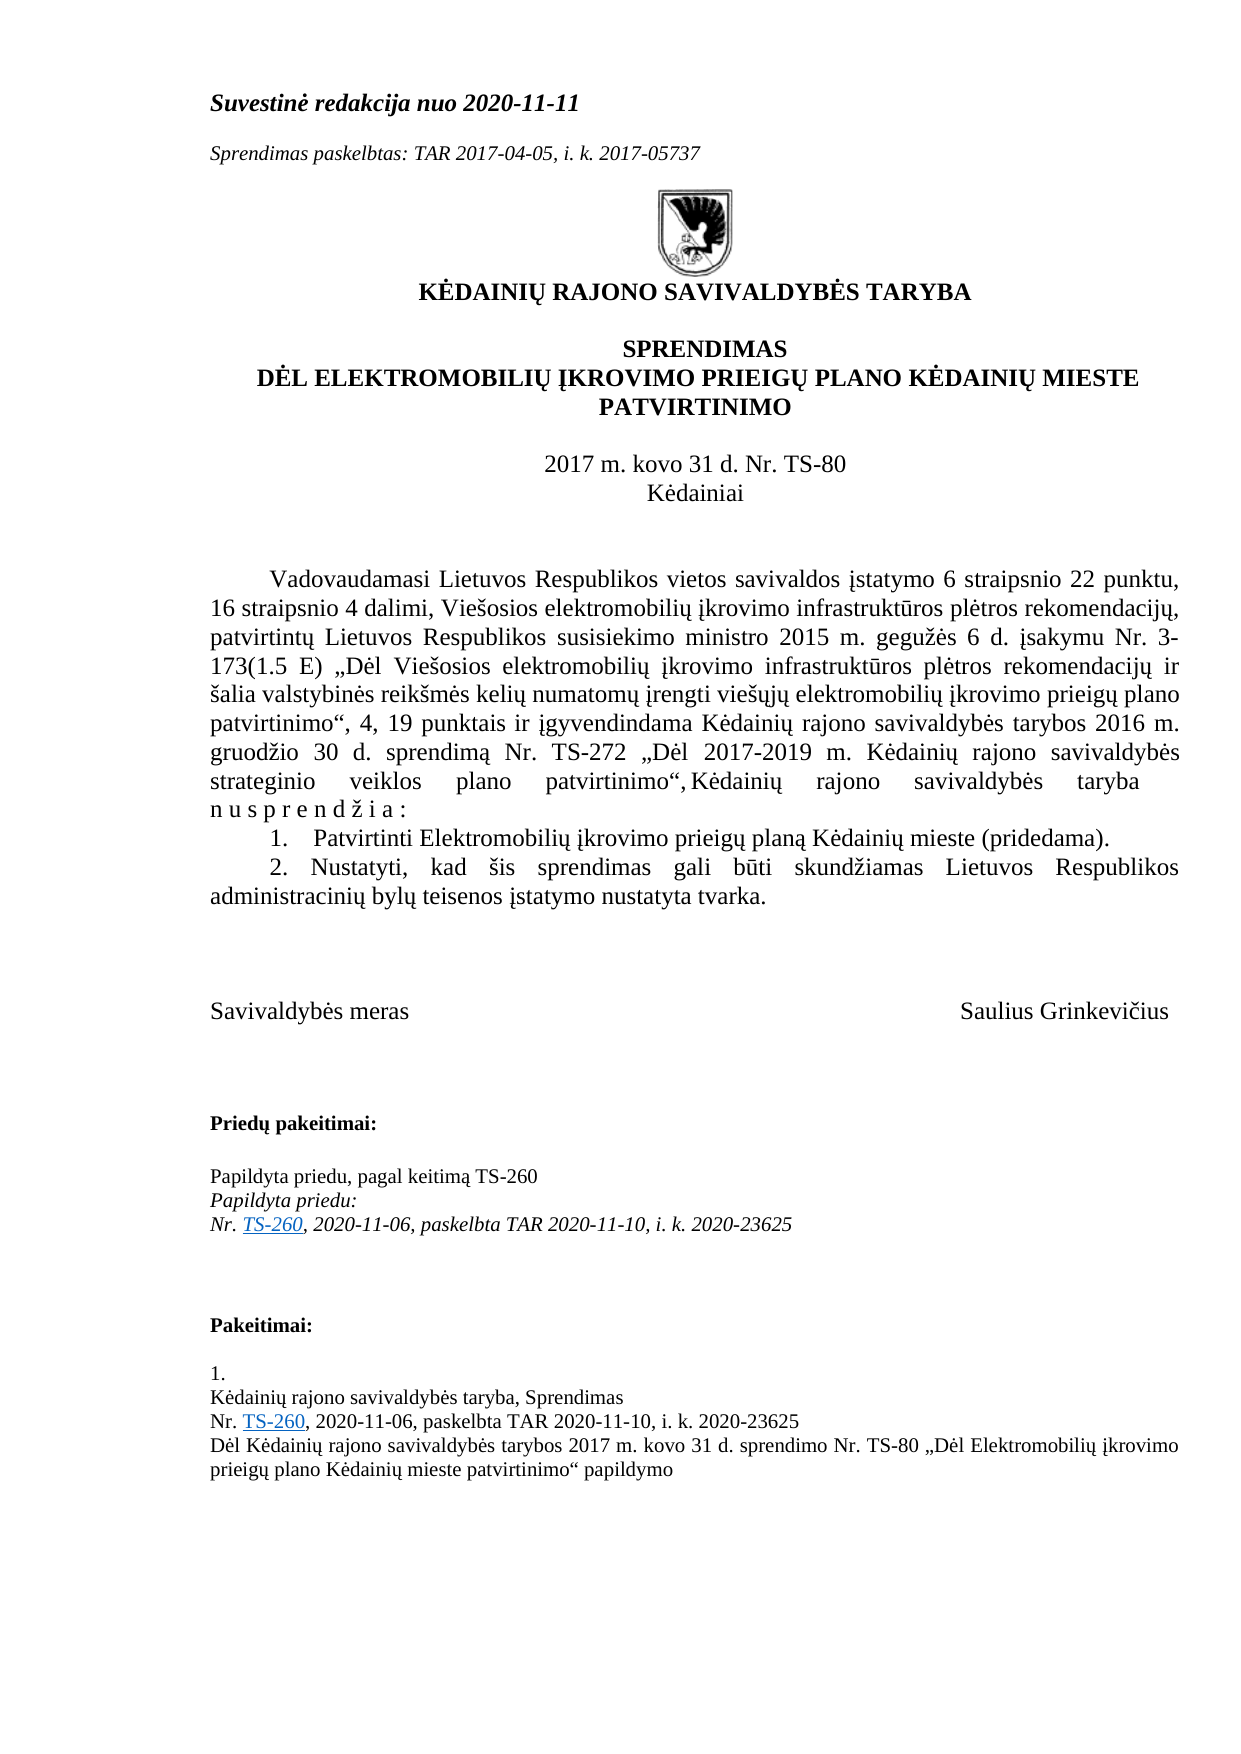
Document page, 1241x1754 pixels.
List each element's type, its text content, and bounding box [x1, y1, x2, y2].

text 2017 m. kovo 31 d. Nr. TS-80 [210, 449, 1180, 478]
text Dėl Kėdainių rajono savivaldybės tarybos 2017 m. kovo 31 d. sprendimo Nr. TS-80 „Dėl Elektromobilių įkrovimo prieigų plano Kėdainių mieste patvirtinimo“ papildymo [210, 1433, 1180, 1481]
text Papildyta priedu, pagal keitimą TS-260 [210, 1163, 1180, 1188]
text 2. Nustatyti, kad šis sprendimas gali būti skundžiamas Lietuvos Respublikos administracinių bylų teisenos įstatymo nustatyta tvarka. [210, 852, 1180, 909]
text Papildyta priedu: [210, 1188, 1180, 1212]
text 1. Patvirtinti Elektromobilių įkrovimo prieigų planą Kėdainių mieste (pridedama). [210, 823, 1180, 852]
text DĖL ELEKTROMOBILIŲ ĮKROVIMO PRIEIGŲ PLANO KĖDAINIŲ MIESTE PATVIRTINIMO [210, 363, 1180, 421]
text SPRENDIMAS [210, 334, 1180, 363]
text Kėdainių rajono savivaldybės taryba, Sprendimas [210, 1385, 1180, 1409]
text Suvestinė redakcija nuo 2020-11-11 [210, 88, 1180, 117]
text Kėdainiai [210, 478, 1180, 507]
text Vadovaudamasi Lietuvos Respublikos vietos savivaldos įstatymo 6 straipsnio 22 punktu, 16 straipsnio 4 dalimi, Viešosios elektromobilių įkrovimo infrastruktūros plėtros rekomendacijų, patvirtintų Lietuvos Respublikos susisiekimo ministro 2015 m. gegužės 6 d. įsakymu Nr. 3-173(1.5 E) „Dėl Viešosios elektromobilių įkrovimo infrastruktūros plėtros rekomendacijų ir šalia valstybinės reikšmės kelių numatomų įrengti viešųjų elektromobilių įkrovimo prieigų plano patvirtinimo“, 4, 19 punktais ir įgyvendindama Kėdainių rajono savivaldybės tarybos 2016 m. gruodžio 30 d. sprendimą Nr. TS-272 „Dėl 2017-2019 m. Kėdainių rajono savivaldybės strateginio veiklos plano patvirtinimo“, Kėdainių rajono savivaldybės taryba nusprendžia: [210, 564, 1180, 823]
text 1. [210, 1361, 1180, 1385]
text Savivaldybės meras Saulius Grinkevičius [210, 996, 1180, 1024]
text Pakeitimai: [210, 1313, 1180, 1337]
text Sprendimas paskelbtas: TAR 2017-04-05, i. k. 2017-05737 [210, 141, 1180, 165]
text Nr. TS-260, 2020-11-06, paskelbta TAR 2020-11-10, i. k. 2020-23625 [210, 1212, 1180, 1236]
text KĖDAINIŲ RAJONO SAVIVALDYBĖS TARYBA [210, 277, 1180, 306]
text Nr. TS-260, 2020-11-06, paskelbta TAR 2020-11-10, i. k. 2020-23625 [210, 1409, 1180, 1433]
text Priedų pakeitimai: [210, 1111, 1180, 1135]
